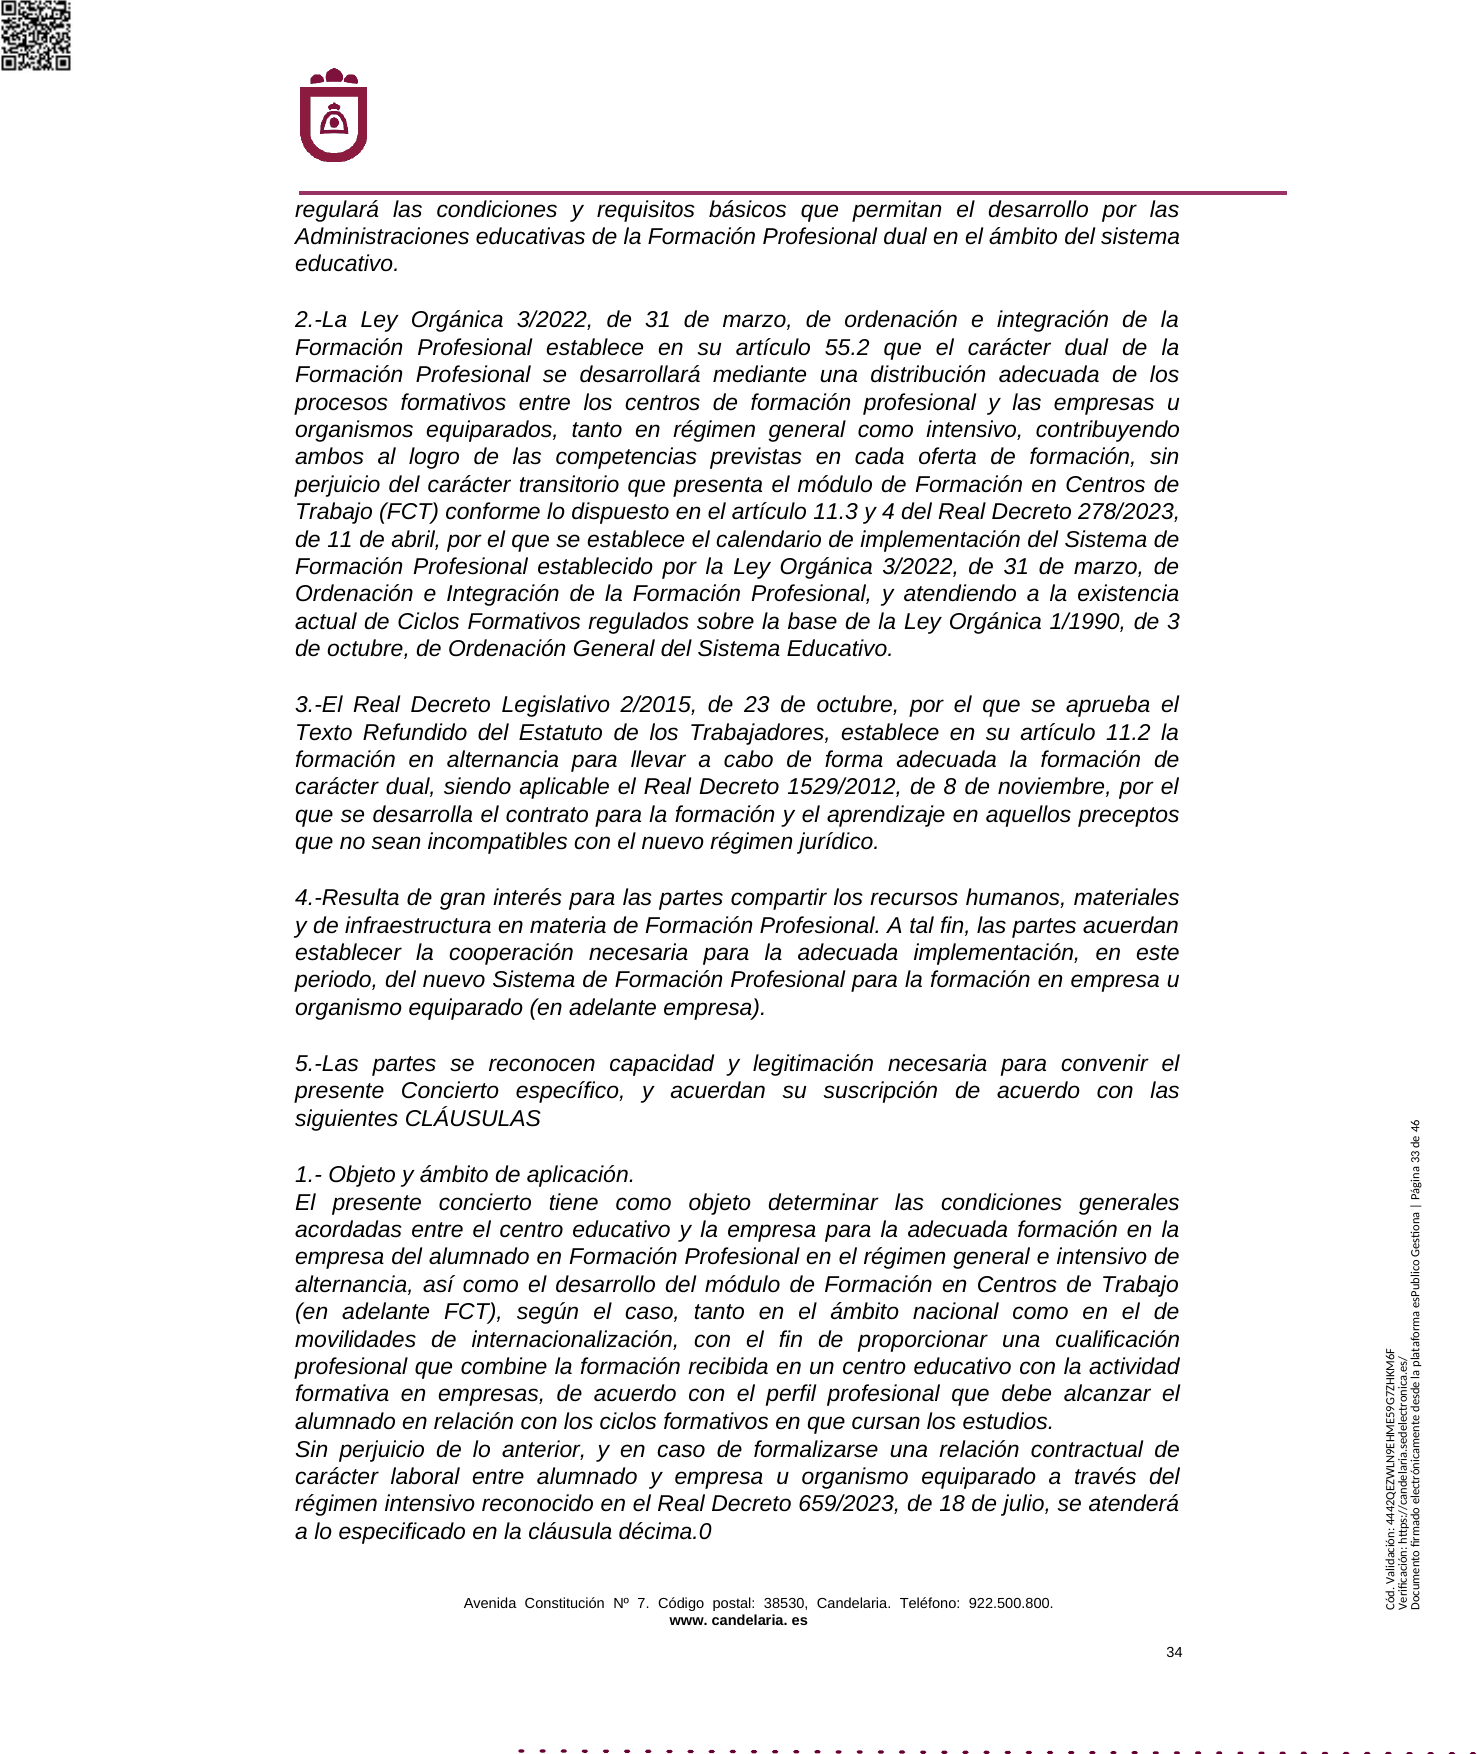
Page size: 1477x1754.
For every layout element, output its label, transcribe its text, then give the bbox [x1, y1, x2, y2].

text 2.-La Ley Orgánica 3/2022, de 31 de marzo, de ordenación e integración de la Formación Profesional establece en su artículo 55.2 que el carácter dual de la Formación Profesional se desarrollará mediante una distribución adecuada de los procesos formativos entre los centros de formación profesional y las empresas u organismos equiparados, tanto en régimen general como intensivo, contribuyendo ambos al logro de las competencias previstas en cada oferta de formación, sin perjuicio del carácter transitorio que presenta el módulo de Formación en Centros de Trabajo (FCT) conforme lo dispuesto en el artículo 11.3 y 4 del Real Decreto 278/2023, de 11 de abril, por el que se establece el calendario de implementación del Sistema de Formación Profesional establecido por la Ley Orgánica 3/2022, de 31 de marzo, de Ordenación e Integración de la Formación Profesional, y atendiendo a la existencia actual de Ciclos Formativos regulados sobre la base de la Ley Orgánica 1/1990, de 3 de octubre, de Ordenación General del Sistema Educativo. [295, 306, 1182, 661]
text 4.-Resulta de gran interés para las partes compartir los recursos humanos, materiales y de infraestructura en materia de Formación Profesional. A tal fin, las partes acuerdan establecer la cooperación necesaria para la adecuada implementación, en este periodo, del nuevo Sistema de Formación Profesional para la formación en empresa u organismo equiparado (en adelante empresa). [295, 884, 1182, 1020]
text 5.-Las partes se reconocen capacidad y legitimación necesaria para convenir el presente Concierto específico, y acuerdan su suscripción de acuerdo con las siguientes CLÁUSULAS [295, 1050, 1182, 1131]
text 3.-El Real Decreto Legislativo 2/2015, de 23 de octubre, por el que se aprueba el Texto Refundido del Estatuto de los Trabajadores, establece en su artículo 11.2 la formación en alternancia para llevar a cabo de forma adecuada la formación de carácter dual, siendo aplicable el Real Decreto 1529/2012, de 8 de noviembre, por el que se desarrolla el contrato para la formación y el aprendizaje en aquellos preceptos que no sean incompatibles con el nuevo régimen jurídico. [295, 691, 1182, 854]
text regulará las condiciones y requisitos básicos que permitan el desarrollo por las Administraciones educativas de la Formación Profesional dual en el ámbito del sistema educativo. [295, 104, 1182, 277]
text 1.- Objeto y ámbito de aplicación. [295, 1161, 1182, 1187]
text Sin perjuicio de lo anterior, y en caso de formalizarse una relación contractual de carácter laboral entre alumnado y empresa u organismo equiparado a través del régimen intensivo reconocido en el Real Decreto 659/2023, de 18 de julio, se atenderá a lo especificado en la cláusula décima.0 [295, 1436, 1182, 1544]
text El presente concierto tiene como objeto determinar las condiciones generales acordadas entre el centro educativo y la empresa para la adecuada formación en la empresa del alumnado en Formación Profesional en el régimen general e intensivo de alternancia, así como el desarrollo del módulo de Formación en Centros de Trabajo (en adelante FCT), según el caso, tanto en el ámbito nacional como en el de movilidades de internacionalización, con el fin de proporcionar una cualificación profesional que combine la formación recibida en un centro educativo con la actividad formativa en empresas, de acuerdo con el perfil profesional que debe alcanzar el alumnado en relación con los ciclos formativos en que cursan los estudios. [295, 1188, 1182, 1434]
